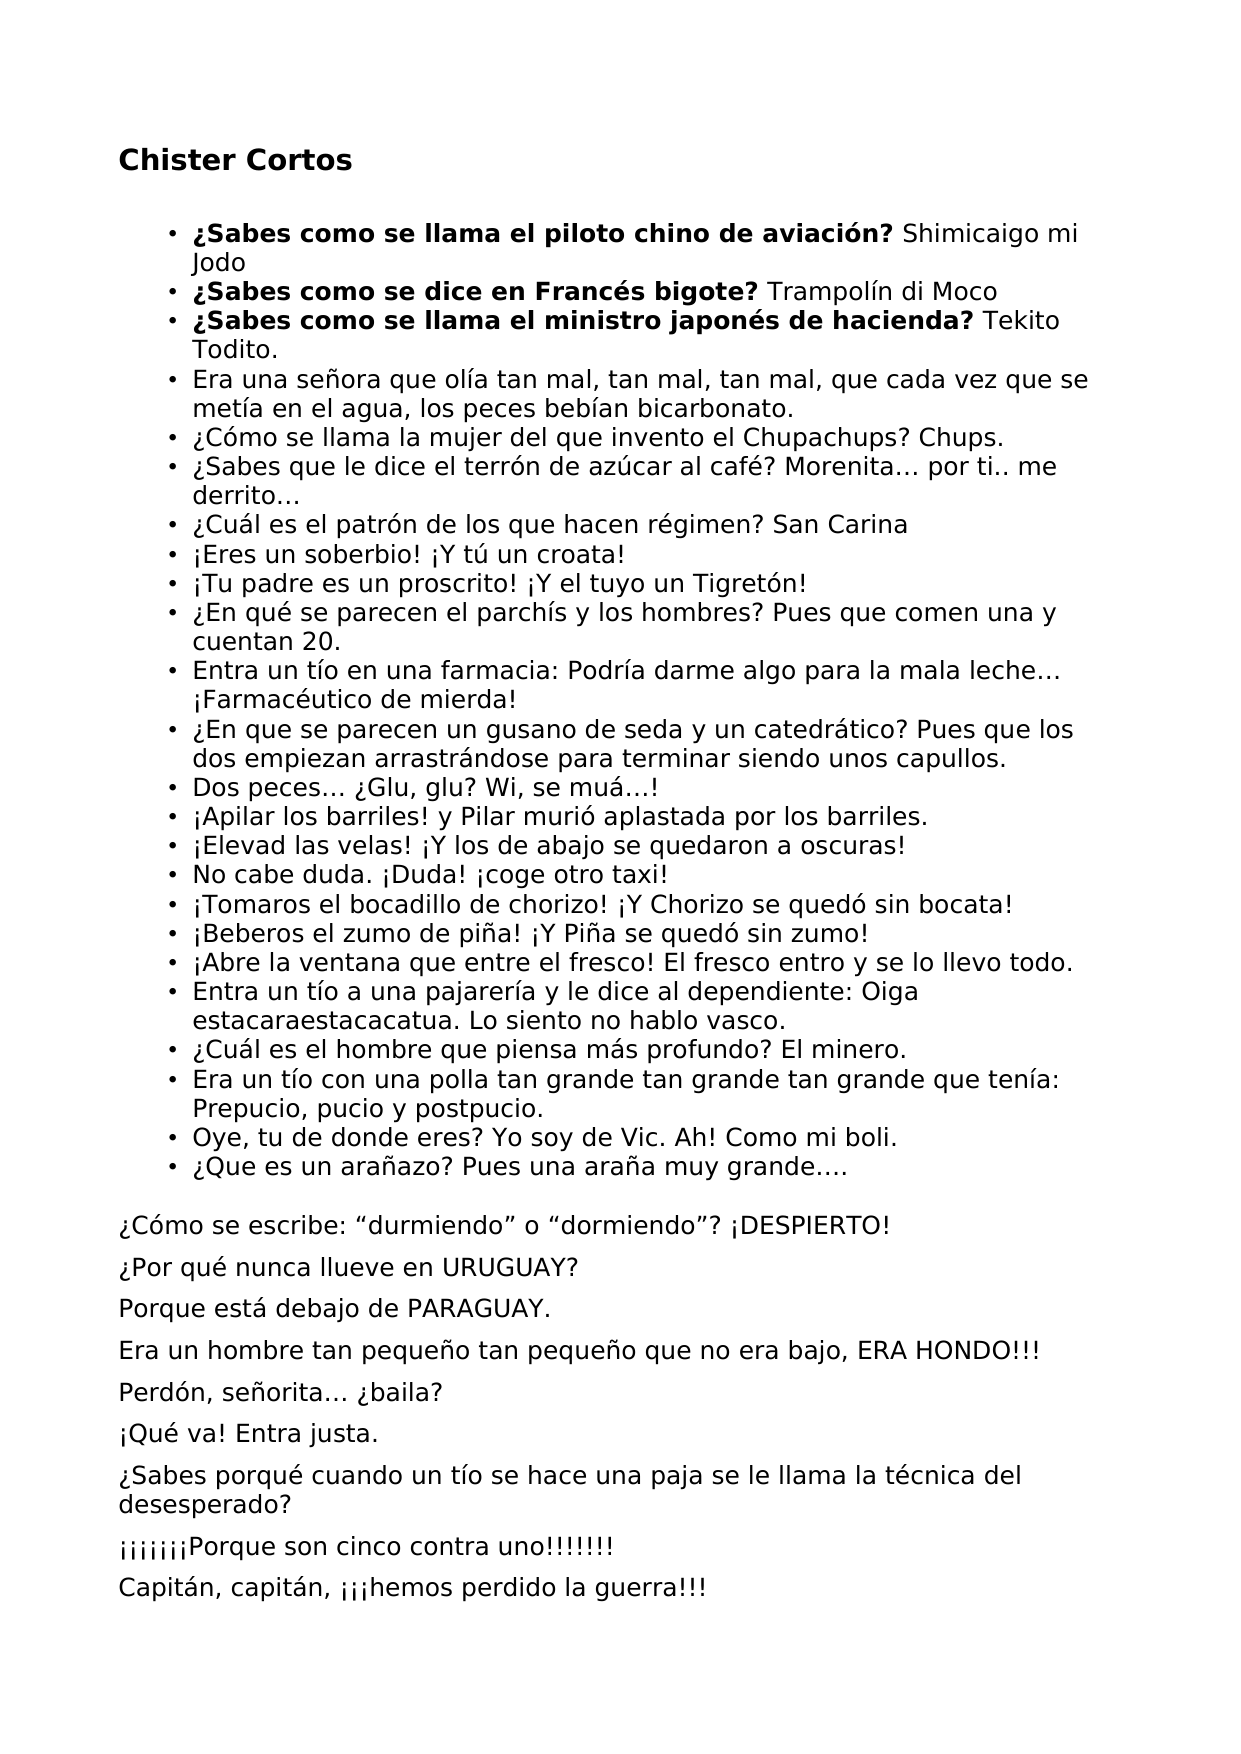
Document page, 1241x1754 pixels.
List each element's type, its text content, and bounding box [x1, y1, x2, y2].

list ¡Tomaros el bocadillo de chorizo! ¡Y Chorizo se quedó sin bocata! [177, 890, 1122, 919]
list No cabe duda. ¡Duda! ¡coge otro taxi! [177, 861, 1122, 890]
list ¿Sabes como se llama el ministro japonés de hacienda? Tekito Todito. [177, 307, 1122, 365]
list Entra un tío en una farmacia: Podría darme algo para la mala leche… ¡Farmacéutico de mierda! [177, 657, 1122, 715]
text ¿Por qué nunca llueve en URUGUAY? [118, 1253, 1122, 1282]
list ¿Cuál es el hombre que piensa más profundo? El minero. [177, 1036, 1122, 1065]
list ¿Sabes como se dice en Francés bigote? Trampolín di Moco [177, 277, 1122, 307]
text ¡Qué va! Entra justa. [118, 1419, 1122, 1448]
list ¡Apilar los barriles! y Pilar murió aplastada por los barriles. [177, 802, 1122, 832]
list ¿Que es un arañazo? Pues una araña muy grande…. [177, 1152, 1122, 1182]
list Era una señora que olía tan mal, tan mal, tan mal, que cada vez que se metía en el agua, los peces bebían bicarbonato. [177, 365, 1122, 423]
text Porque está debajo de PARAGUAY. [118, 1294, 1122, 1323]
list ¿Cómo se llama la mujer del que invento el Chupachups? Chups. [177, 423, 1122, 452]
list ¿Sabes que le dice el terrón de azúcar al café? Morenita… por ti.. me derrito… [177, 452, 1122, 511]
list ¡Elevad las velas! ¡Y los de abajo se quedaron a oscuras! [177, 832, 1122, 861]
text Capitán, capitán, ¡¡¡hemos perdido la guerra!!! [118, 1573, 1122, 1603]
list ¡Abre la ventana que entre el fresco! El fresco entro y se lo llevo todo. [177, 948, 1122, 977]
subtitle Chister Cortos [118, 143, 1122, 177]
list ¿Cuál es el patrón de los que hacen régimen? San Carina [177, 511, 1122, 540]
list ¡Eres un soberbio! ¡Y tú un croata! [177, 540, 1122, 569]
text Era un hombre tan pequeño tan pequeño que no era bajo, ERA HONDO!!! [118, 1336, 1122, 1365]
list ¡Beberos el zumo de piña! ¡Y Piña se quedó sin zumo! [177, 919, 1122, 948]
list Dos peces… ¿Glu, glu? Wi, se muá…! [177, 773, 1122, 802]
list Oye, tu de donde eres? Yo soy de Vic. Ah! Como mi boli. [177, 1123, 1122, 1152]
text ¿Cómo se escribe: “durmiendo” o “dormiendo”? ¡DESPIERTO! [118, 1211, 1122, 1240]
list ¿En que se parecen un gusano de seda y un catedrático? Pues que los dos empiezan arrastrándose para terminar siendo unos capullos. [177, 715, 1122, 773]
list Entra un tío a una pajarería y le dice al dependiente: Oiga estacaraestacacatua. Lo siento no hablo vasco. [177, 977, 1122, 1036]
list Era un tío con una polla tan grande tan grande tan grande que tenía: Prepucio, pucio y postpucio. [177, 1065, 1122, 1123]
text ¿Sabes porqué cuando un tío se hace una paja se le llama la técnica del desesperado? [118, 1461, 1122, 1519]
list ¿En qué se parecen el parchís y los hombres? Pues que comen una y cuentan 20. [177, 598, 1122, 657]
list ¡Tu padre es un proscrito! ¡Y el tuyo un Tigretón! [177, 569, 1122, 598]
text Perdón, señorita… ¿baila? [118, 1378, 1122, 1407]
list ¿Sabes como se llama el piloto chino de aviación? Shimicaigo mi Jodo [177, 219, 1122, 277]
text ¡¡¡¡¡¡¡Porque son cinco contra uno!!!!!!! [118, 1532, 1122, 1561]
